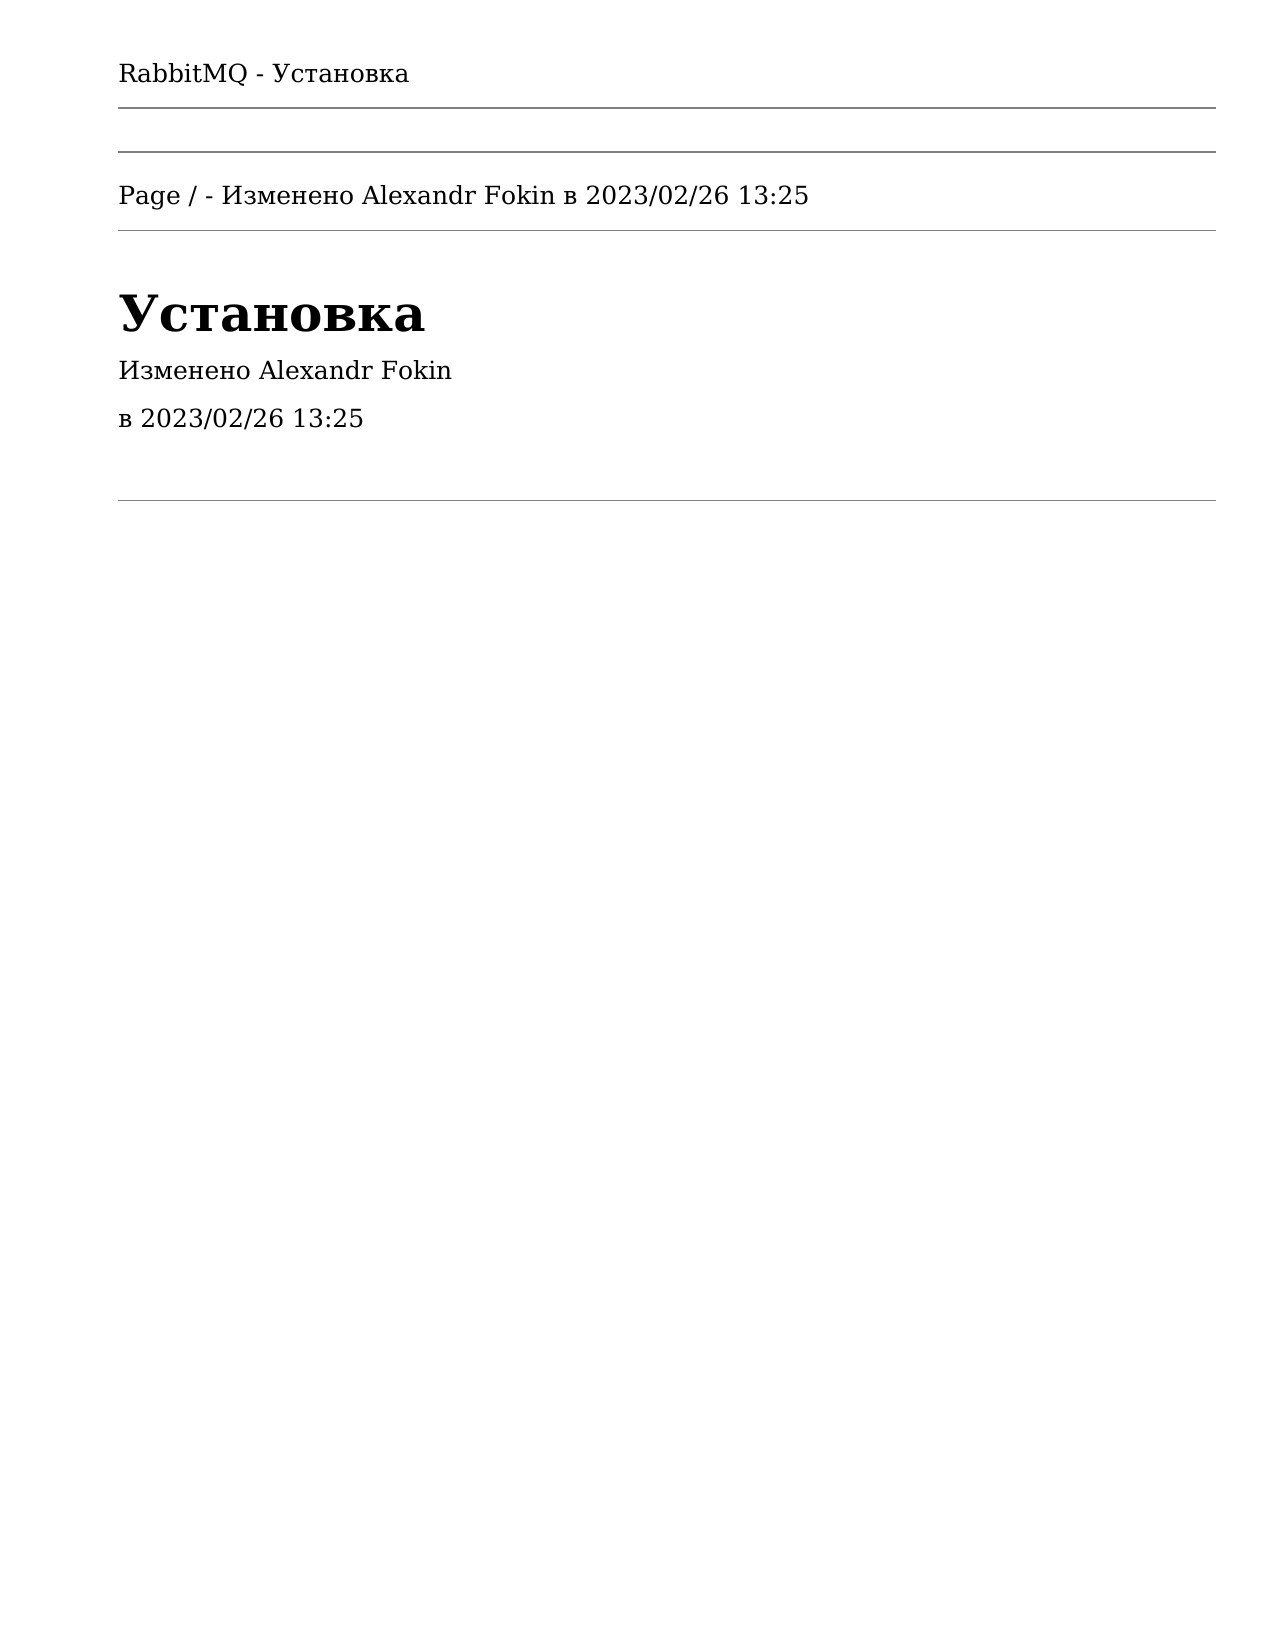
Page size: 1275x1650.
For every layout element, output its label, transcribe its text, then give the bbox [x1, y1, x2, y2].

text Изменено Alexandr Fokin [118, 356, 1216, 385]
text в 2023/02/26 13:25 [118, 404, 1216, 433]
text Page / - Изменено Alexandr Fokin в 2023/02/26 13:25 [118, 182, 1216, 211]
text RabbitMQ - Установка [118, 59, 1216, 88]
subtitle Установка [118, 284, 1216, 343]
